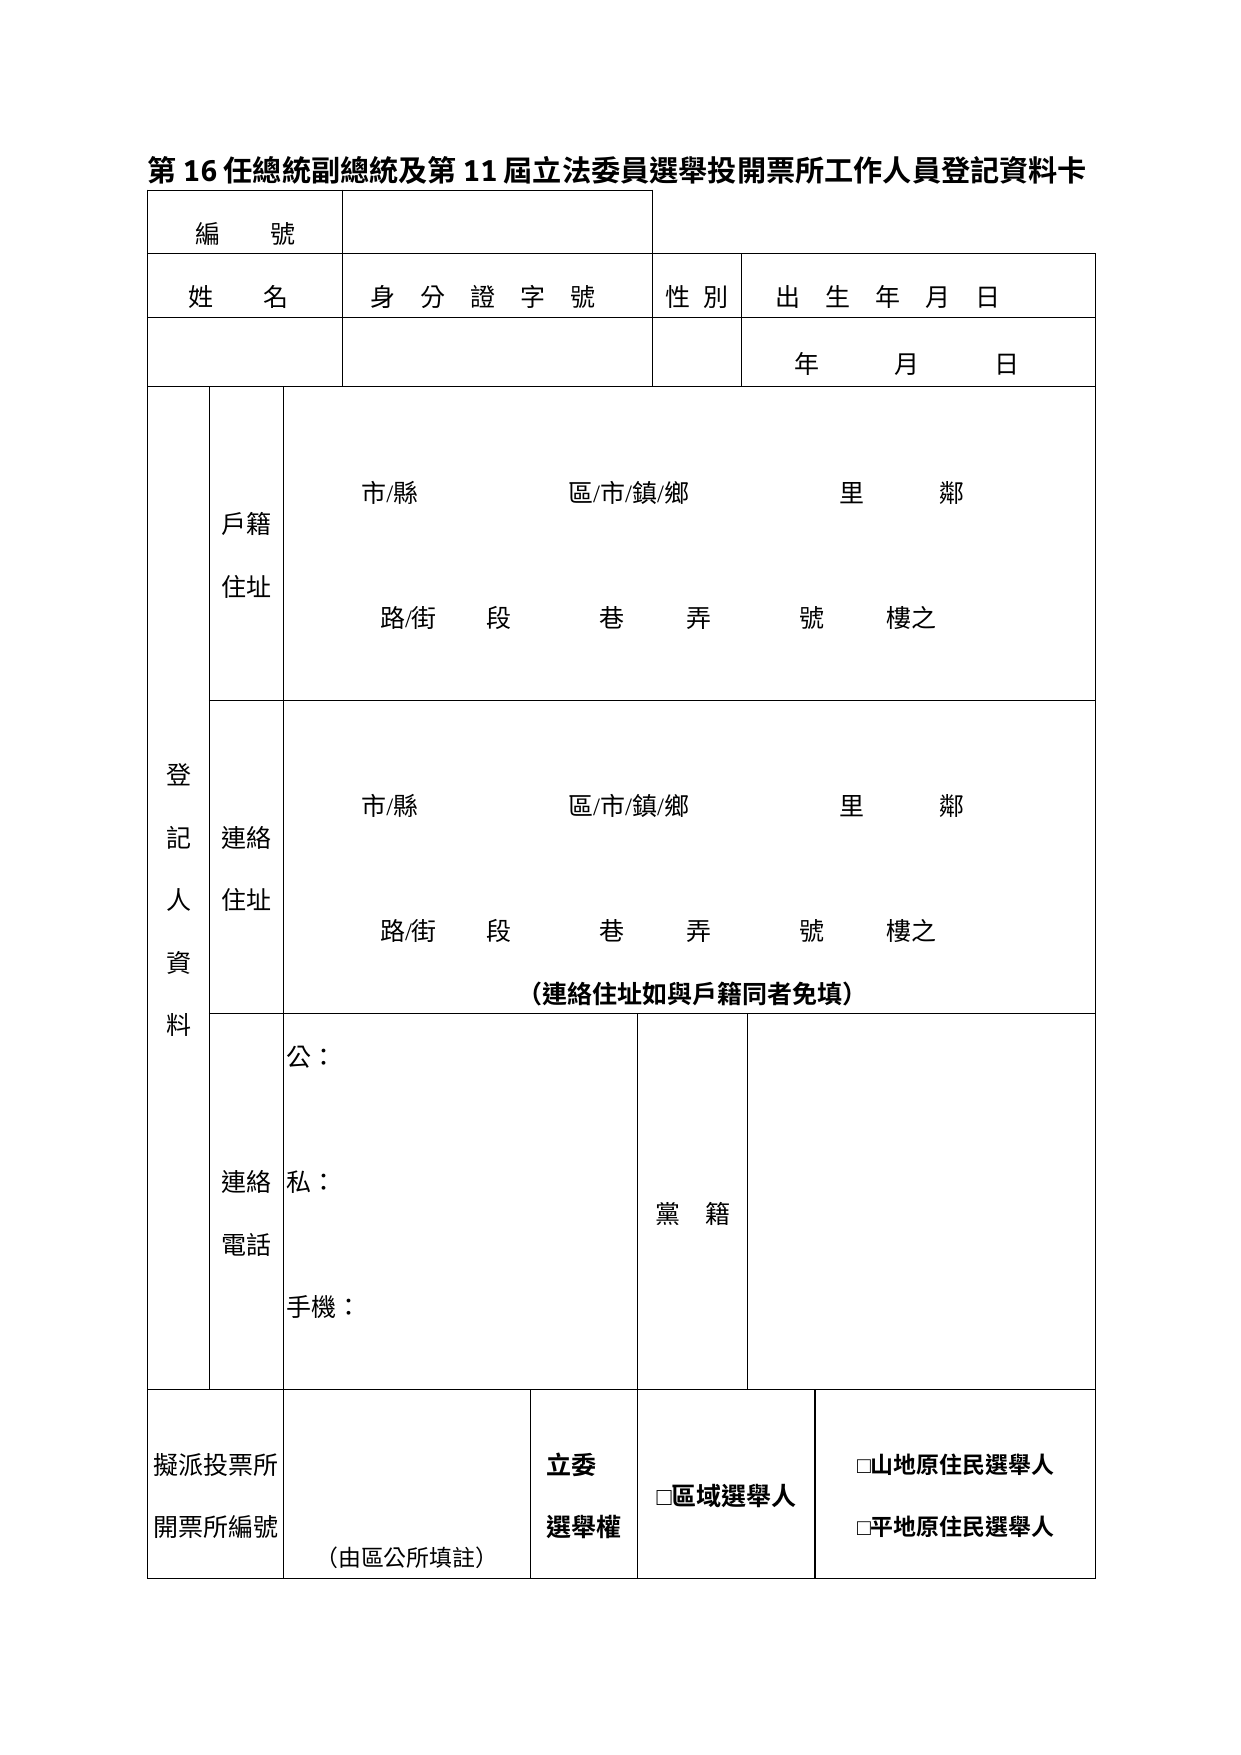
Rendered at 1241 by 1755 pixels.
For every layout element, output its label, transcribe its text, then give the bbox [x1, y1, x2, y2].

table_cell [653, 318, 741, 386]
table_cell 擬派投票所 開票所編號 [148, 1390, 283, 1578]
table_cell 年 月 日 [742, 318, 1095, 386]
table_cell 性 別 [653, 254, 741, 317]
table_cell 連絡 住址 [210, 701, 283, 1013]
table_cell 連絡 電話 [210, 1014, 283, 1389]
table_cell 身 分 證 字 號 [343, 254, 652, 317]
text 第16任總統副總統及第11屆立法委員選舉投開票所工作人員登記資料卡 [148, 127, 1093, 189]
table_cell [148, 318, 342, 386]
table_cell （由區公所填註） [284, 1390, 530, 1578]
table_cell 姓 名 [148, 254, 342, 317]
table_cell 市/縣 區/市/鎮/鄉 里 鄰 路/街 段 巷 弄 號 樓之 （連絡住址如與戶籍同者免填） [284, 701, 1095, 1013]
table_cell □區域選舉人 [638, 1390, 814, 1578]
table_cell [343, 318, 652, 386]
table_header [343, 191, 652, 253]
table_cell 出 生 年 月 日 [742, 254, 1095, 317]
table_cell 公： 私： 手機： [284, 1014, 637, 1389]
table_cell □山地原住民選舉人 □平地原住民選舉人 [816, 1390, 1095, 1578]
table_cell 戶籍 住址 [210, 387, 283, 700]
table_cell 登 記 人 資 料 [148, 387, 209, 1389]
table_cell 市/縣 區/市/鎮/鄉 里 鄰 路/街 段 巷 弄 號 樓之 [284, 387, 1095, 700]
table_cell 立委 選舉權 [531, 1390, 637, 1578]
table_cell [748, 1014, 1095, 1389]
table_header 編 號 [148, 191, 342, 253]
table_header [653, 190, 1096, 253]
table_cell 黨 籍 [638, 1014, 747, 1389]
